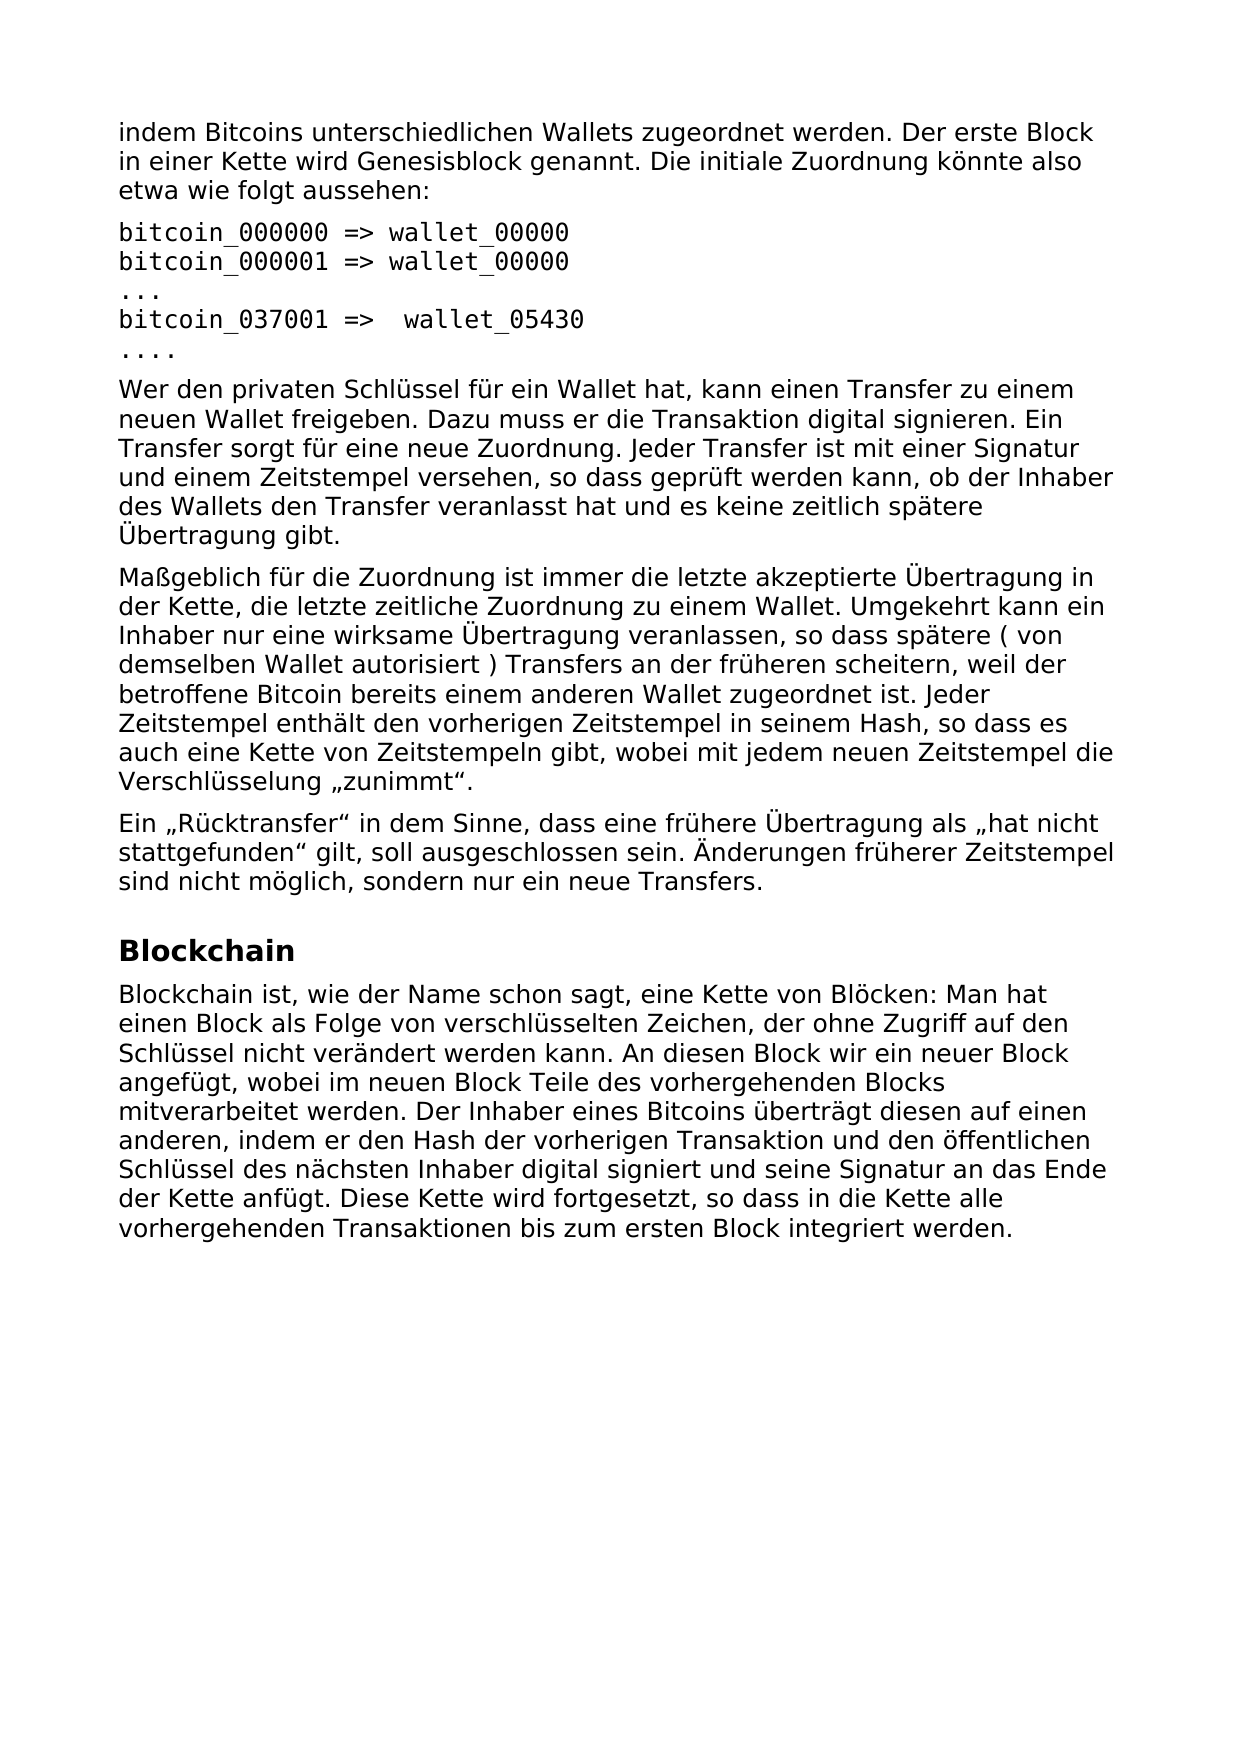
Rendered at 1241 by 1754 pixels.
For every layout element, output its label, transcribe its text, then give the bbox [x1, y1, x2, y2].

text Ein „Rücktransfer“ in dem Sinne, dass eine frühere Übertragung als „hat nicht stattgefunden“ gilt, soll ausgeschlossen sein. Änderungen früherer Zeitstempel sind nicht möglich, sondern nur ein neue Transfers. [118, 809, 1122, 897]
text Blockchain ist, wie der Name schon sagt, eine Kette von Blöcken: Man hat einen Block als Folge von verschlüsselten Zeichen, der ohne Zugriff auf den Schlüssel nicht verändert werden kann. An diesen Block wir ein neuer Block angefügt, wobei im neuen Block Teile des vorhergehenden Blocks mitverarbeitet werden. Der Inhaber eines Bitcoins überträgt diesen auf einen anderen, indem er den Hash der vorherigen Transaktion und den öffentlichen Schlüssel des nächsten Inhaber digital signiert und seine Signatur an das Ende der Kette anfügt. Diese Kette wird fortgesetzt, so dass in die Kette alle vorhergehenden Transaktionen bis zum ersten Block integriert werden. [118, 981, 1122, 1243]
text indem Bitcoins unterschiedlichen Wallets zugeordnet werden. Der erste Block in einer Kette wird Genesisblock genannt. Die initiale Zuordnung könnte also etwa wie folgt aussehen: [118, 118, 1122, 206]
text Maßgeblich für die Zuordnung ist immer die letzte akzeptierte Übertragung in der Kette, die letzte zeitliche Zuordnung zu einem Wallet. Umgekehrt kann ein Inhaber nur eine wirksame Übertragung veranlassen, so dass spätere ( von demselben Wallet autorisiert ) Transfers an der früheren scheitern, weil der betroffene Bitcoin bereits einem anderen Wallet zugeordnet ist. Jeder Zeitstempel enthält den vorherigen Zeitstempel in seinem Hash, so dass es auch eine Kette von Zeitstempeln gibt, wobei mit jedem neuen Zeitstempel die Verschlüsselung „zunimmt“. [118, 563, 1122, 797]
subtitle Blockchain [118, 934, 1122, 968]
text Wer den privaten Schlüssel für ein Wallet hat, kann einen Transfer zu einem neuen Wallet freigeben. Dazu muss er die Transaktion digital signieren. Ein Transfer sorgt für eine neue Zuordnung. Jeder Transfer ist mit einer Signatur und einem Zeitstempel versehen, so dass geprüft werden kann, ob der Inhaber des Wallets den Transfer veranlasst hat und es keine zeitlich spätere Übertragung gibt. [118, 376, 1122, 551]
text bitcoin_000000 => wallet_00000 bitcoin_000001 => wallet_00000 ... bitcoin_037001 => wallet_05430 .... [118, 218, 1122, 364]
